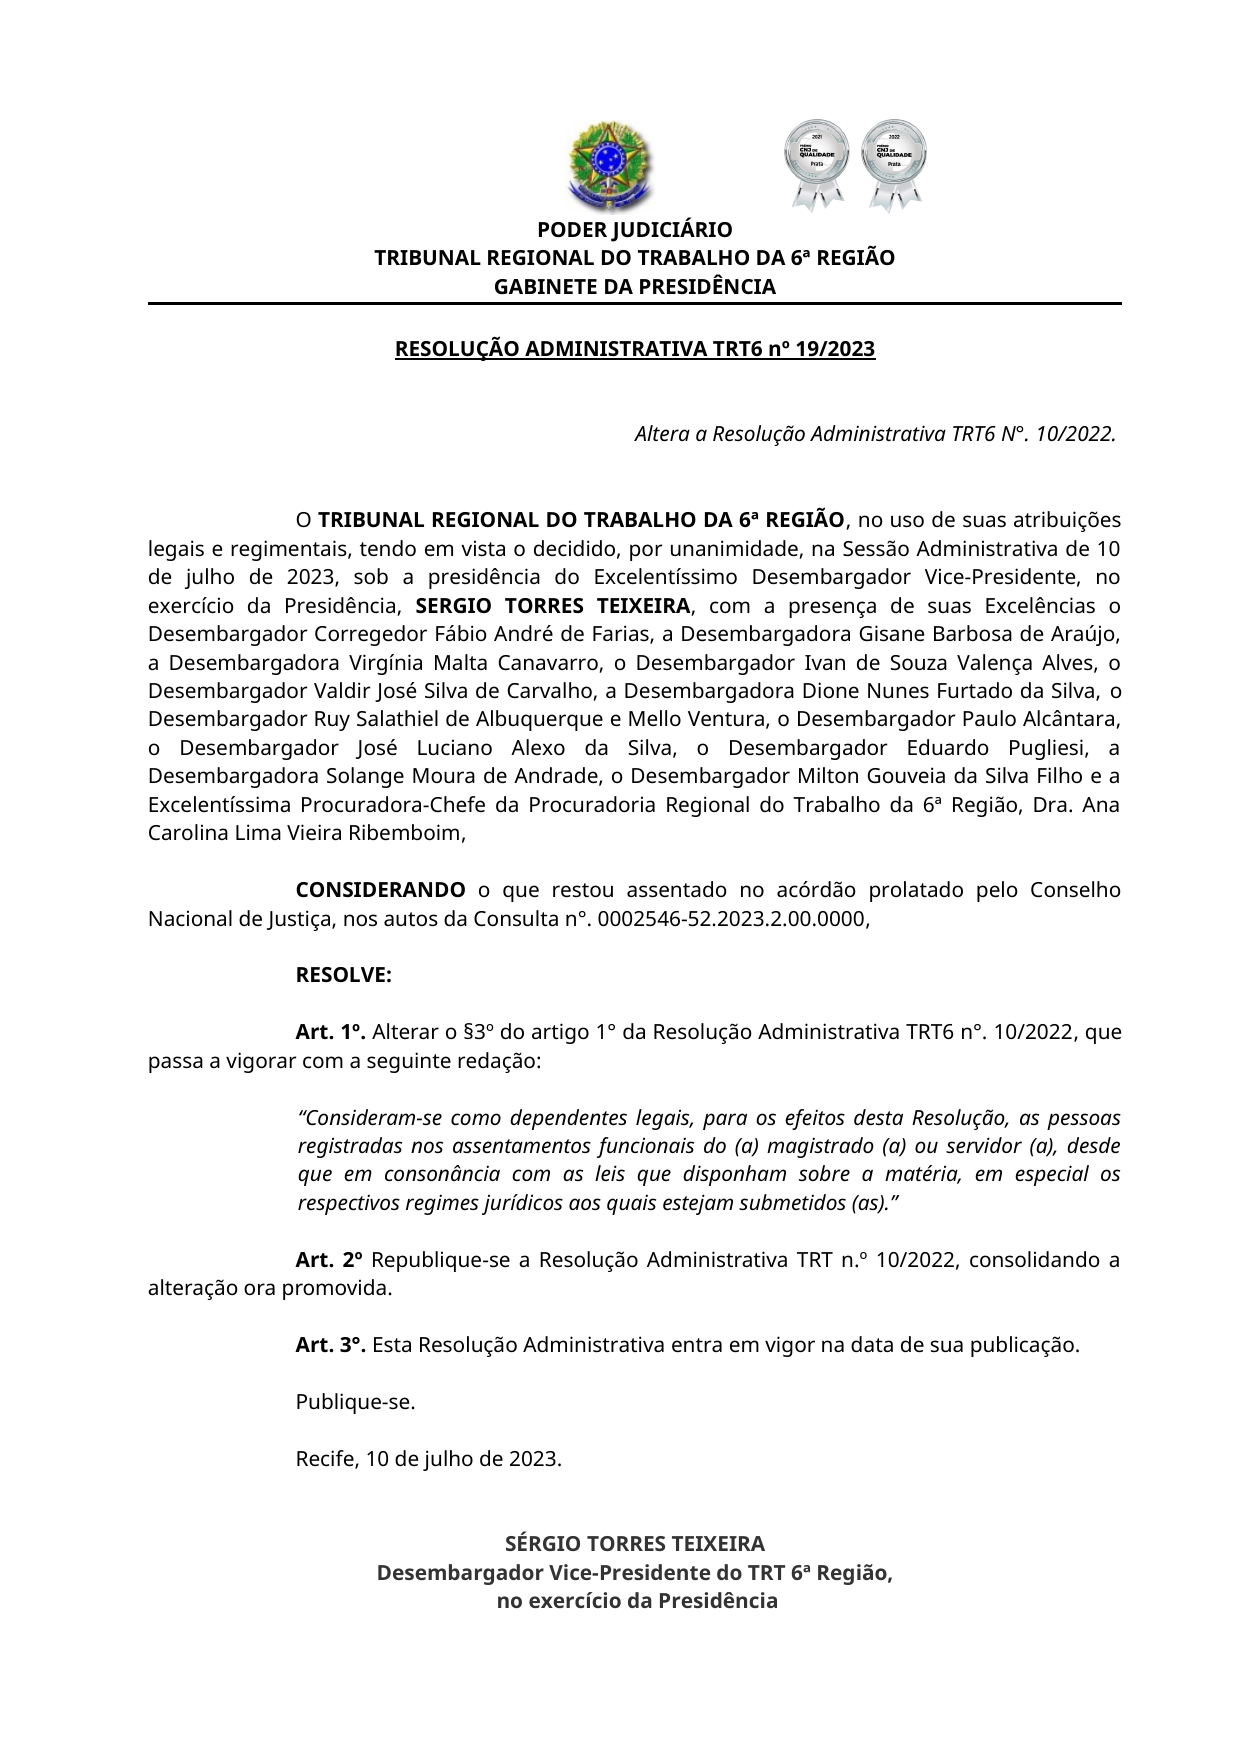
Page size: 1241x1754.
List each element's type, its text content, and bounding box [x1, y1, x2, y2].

text Altera a Resolução Administrativa TRT6 N°. 10/2022. [635, 419, 1122, 448]
text Art. 2º Republique-se a Resolução Administrativa TRT n.º 10/2022, consolidando a alteração ora promovida. [148, 1245, 1122, 1302]
text no exercício da Presidência [148, 1586, 1122, 1614]
text RESOLVE: [148, 961, 1122, 989]
text “Consideram-se como dependentes legais, para os efeitos desta Resolução, as pessoas registradas nos assentamentos funcionais do (a) magistrado (a) ou servidor (a), desde que em consonância com as leis que disponham sobre a matéria, em especial os respectivos regimes jurídicos aos quais estejam submetidos (as).” [298, 1103, 1122, 1216]
text Publique-se. [148, 1387, 1122, 1416]
picture [769, 118, 928, 215]
text CONSIDERANDO o que restou assentado no acórdão prolatado pelo Conselho Nacional de Justiça, nos autos da Consulta n°. 0002546-52.2023.2.00.0000, [148, 875, 1122, 932]
text O TRIBUNAL REGIONAL DO TRABALHO DA 6ª REGIÃO, no uso de suas atribuições legais e regimentais, tendo em vista o decidido, por unanimidade, na Sessão Administrativa de 10 de julho de 2023, sob a presidência do Excelentíssimo Desembargador Vice-Presidente, no exercício da Presidência, SERGIO TORRES TEIXEIRA, com a presença de suas Excelências o Desembargador Corregedor Fábio André de Farias, a Desembargadora Gisane Barbosa de Araújo, a Desembargadora Virgínia Malta Canavarro, o Desembargador Ivan de Souza Valença Alves, o Desembargador Valdir José Silva de Carvalho, a Desembargadora Dione Nunes Furtado da Silva, o Desembargador Ruy Salathiel de Albuquerque e Mello Ventura, o Desembargador Paulo Alcântara, o Desembargador José Luciano Alexo da Silva, o Desembargador Eduardo Pugliesi, a Desembargadora Solange Moura de Andrade, o Desembargador Milton Gouveia da Silva Filho e a Excelentíssima Procuradora-Chefe da Procuradoria Regional do Trabalho da 6ª Região, Dra. Ana Carolina Lima Vieira Ribemboim, [148, 506, 1122, 847]
picture [565, 119, 656, 215]
text Art. 1º. Alterar o §3º do artigo 1° da Resolução Administrativa TRT6 n°. 10/2022, que passa a vigorar com a seguinte redação: [148, 1017, 1122, 1074]
text RESOLUÇÃO ADMINISTRATIVA TRT6 nº 19/2023 [148, 334, 1122, 363]
text SÉRGIO TORRES TEIXEIRA [148, 1529, 1122, 1558]
text Desembargador Vice-Presidente do TRT 6ª Região, [148, 1558, 1122, 1586]
text Art. 3°. Esta Resolução Administrativa entra em vigor na data de sua publicação. [148, 1330, 1122, 1359]
text Recife, 10 de julho de 2023. [148, 1444, 1122, 1472]
